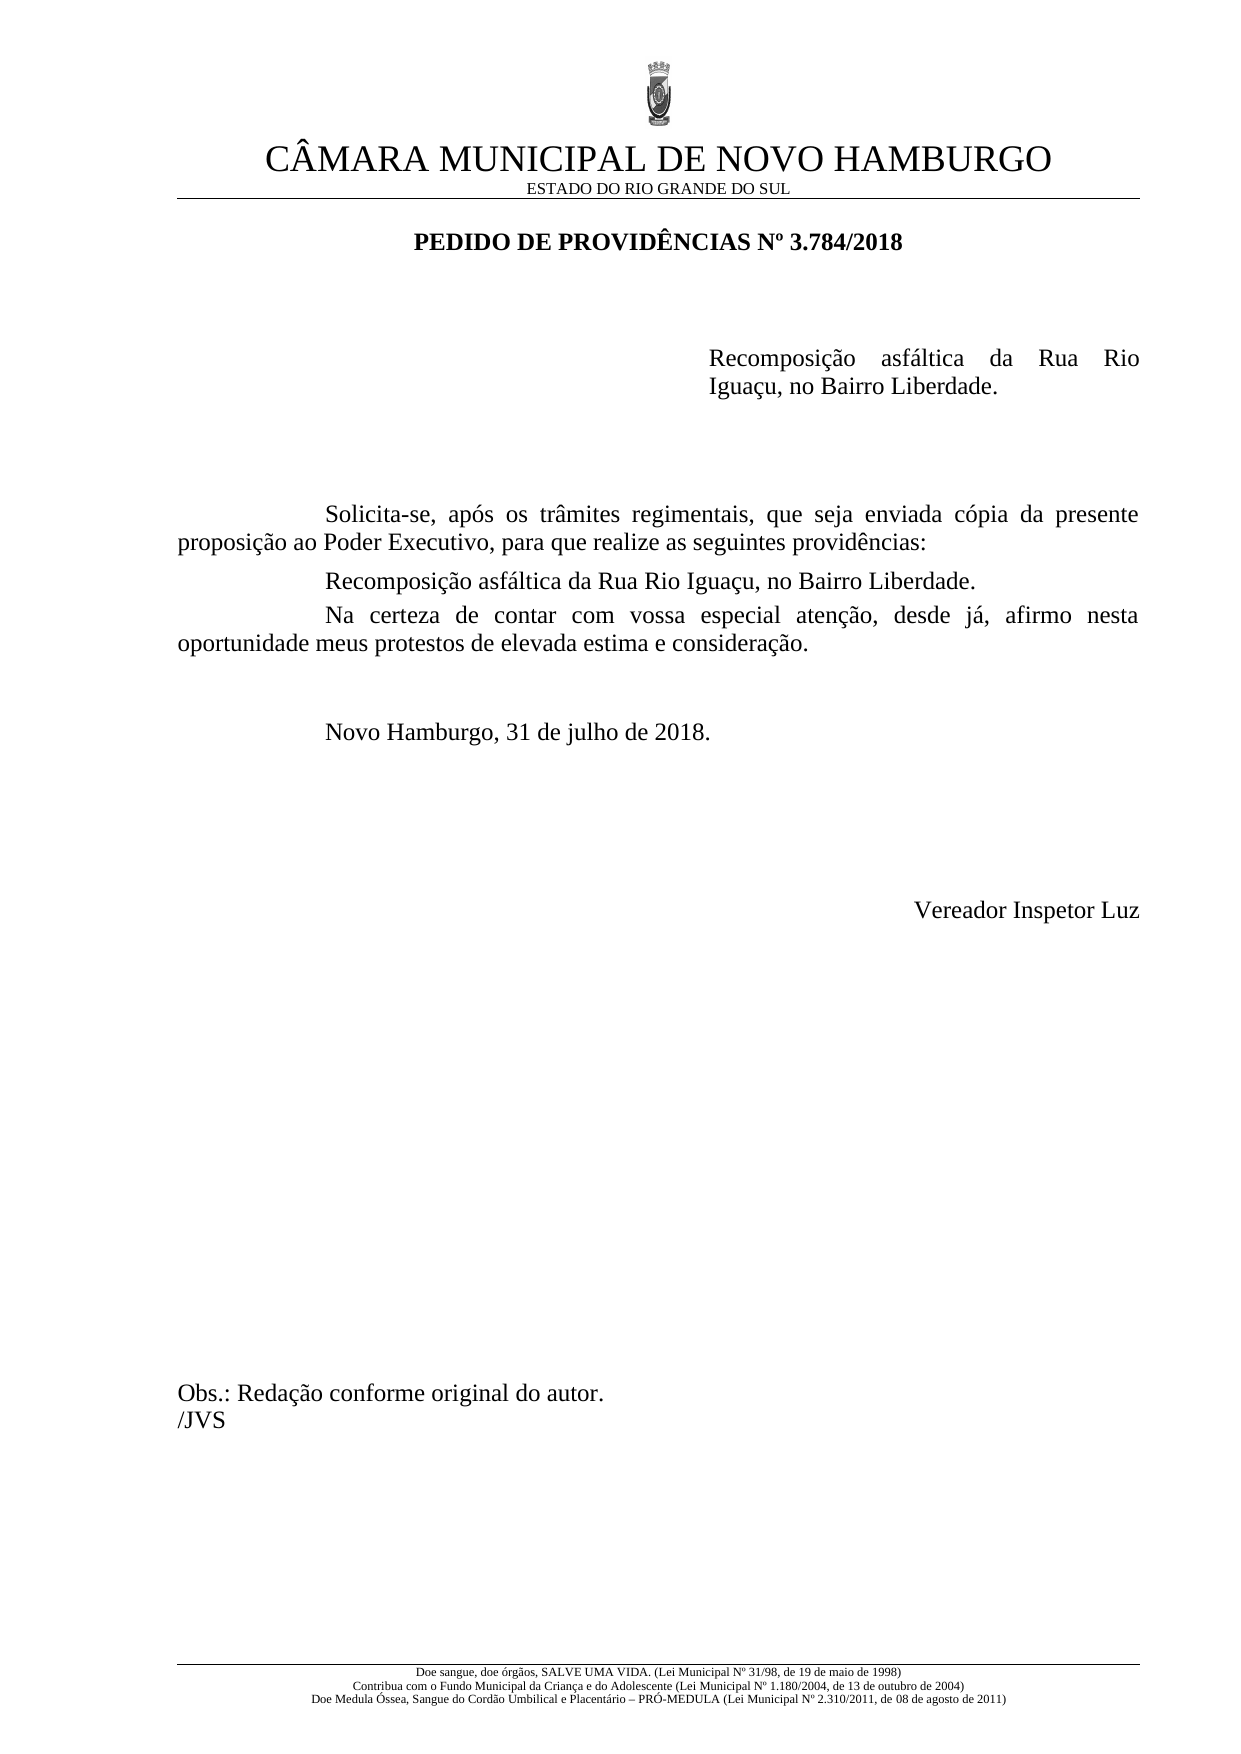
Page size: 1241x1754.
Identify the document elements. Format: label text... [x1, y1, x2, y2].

text Recomposição asfáltica da Rua Rio Iguaçu, no Bairro Liberdade. [709, 344, 1140, 400]
text Na certeza de contar com vossa especial atenção, desde já, afirmo nesta oportunidade meus protestos de elevada estima e consideração. [177, 601, 1140, 657]
text PEDIDO DE PROVIDÊNCIAS Nº 3.784/2018 [177, 228, 1140, 256]
text Obs.: Redação conforme original do autor. [177, 1379, 1140, 1406]
text Solicita-se, após os trâmites regimentais, que seja enviada cópia da presente proposição ao Poder Executivo, para que realize as seguintes providências: [177, 500, 1140, 556]
text /JVS [177, 1406, 1140, 1434]
text Recomposição asfáltica da Rua Rio Iguaçu, no Bairro Liberdade. [177, 567, 1140, 595]
text Novo Hamburgo, 31 de julho de 2018. [325, 718, 1140, 746]
text Vereador Inspetor Luz [177, 896, 1140, 924]
